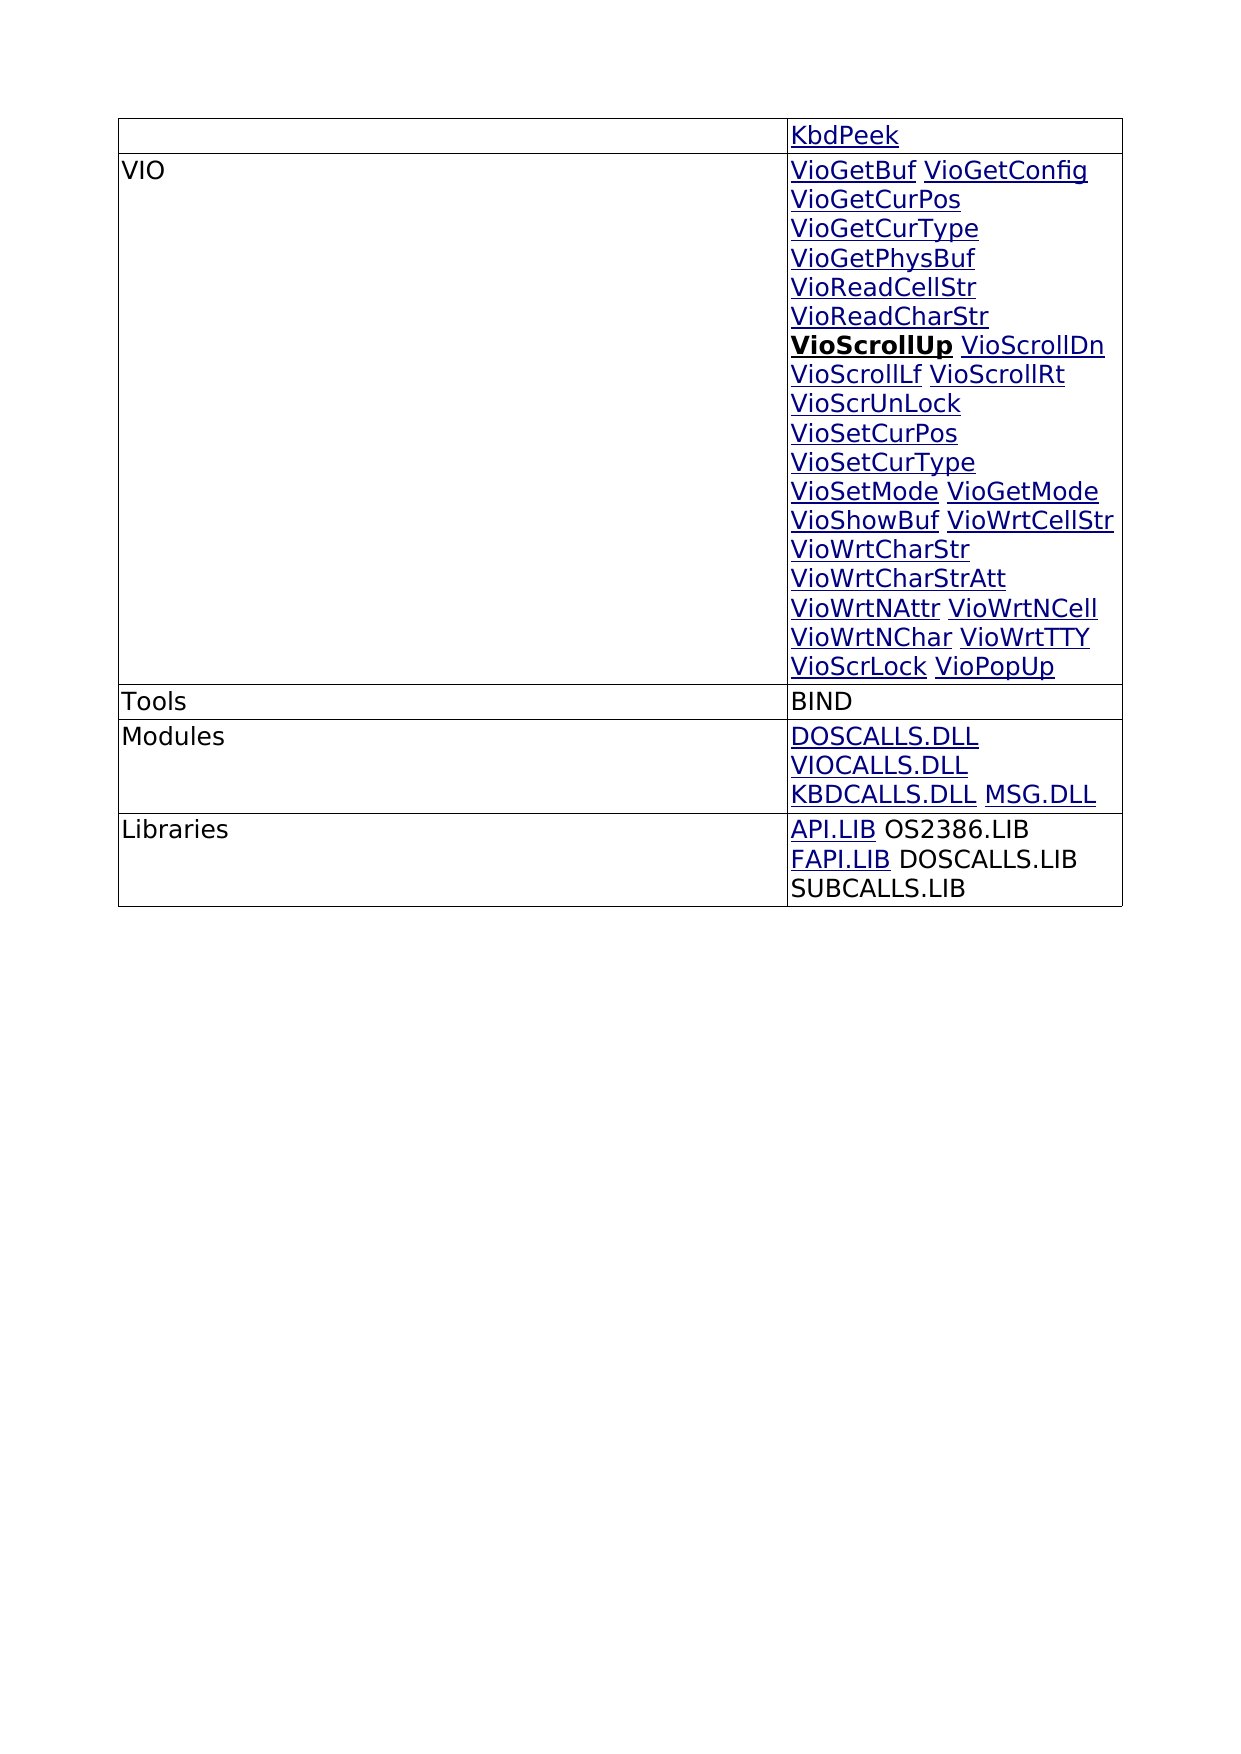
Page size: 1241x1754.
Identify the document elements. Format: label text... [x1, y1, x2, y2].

table_cell DOSCALLS.DLL VIOCALLS.DLL KBDCALLS.DLL MSG.DLL [788, 720, 1122, 813]
table_cell API.LIB OS2386.LIB FAPI.LIB DOSCALLS.LIB SUBCALLS.LIB [788, 814, 1122, 906]
table_cell BIND [788, 685, 1122, 719]
table_cell [119, 119, 787, 153]
table_cell Tools [119, 685, 787, 719]
table_cell Modules [119, 720, 787, 813]
table_cell Libraries [119, 814, 787, 906]
table_cell VioGetBuf VioGetConfig VioGetCurPos VioGetCurType VioGetPhysBuf VioReadCellStr VioReadCharStr VioScrollUp VioScrollDn VioScrollLf VioScrollRt VioScrUnLock VioSetCurPos VioSetCurType VioSetMode VioGetMode VioShowBuf VioWrtCellStr VioWrtCharStr VioWrtCharStrAtt VioWrtNAttr VioWrtNCell VioWrtNChar VioWrtTTY VioScrLock VioPopUp [788, 154, 1122, 684]
table_cell KbdPeek [788, 119, 1122, 153]
table_cell VIO [119, 154, 787, 684]
